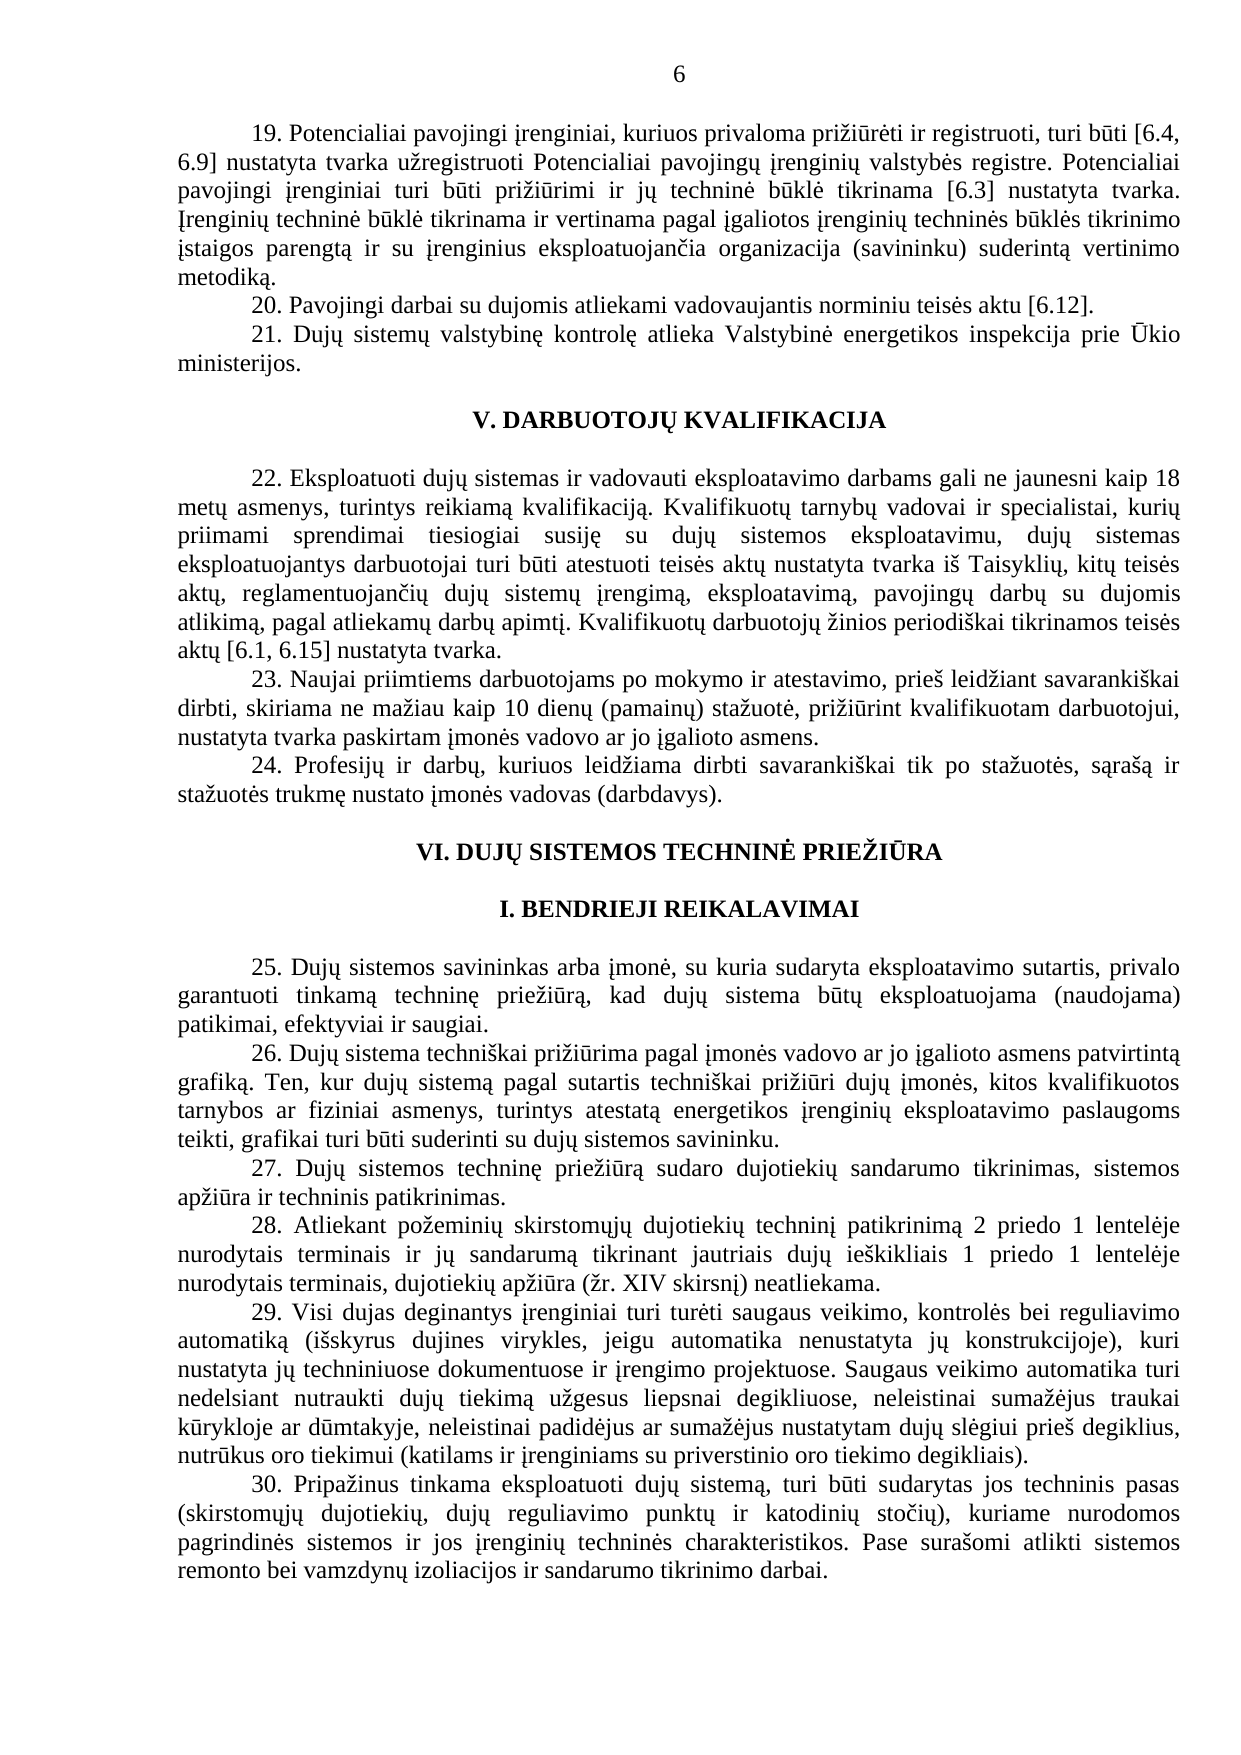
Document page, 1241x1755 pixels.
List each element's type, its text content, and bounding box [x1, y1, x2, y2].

text 24. Profesijų ir darbų, kuriuos leidžiama dirbti savarankiškai tik po stažuotės, sąrašą ir stažuotės trukmę nustato įmonės vadovas (darbdavys). [177, 751, 1181, 808]
text 28. Atliekant požeminių skirstomųjų dujotiekių techninį patikrinimą 2 priedo 1 lentelėje nurodytais terminais ir jų sandarumą tikrinant jautriais dujų ieškikliais 1 priedo 1 lentelėje nurodytais terminais, dujotiekių apžiūra (žr. XIV skirsnį) neatliekama. [177, 1211, 1181, 1297]
text 21. Dujų sistemų valstybinę kontrolę atlieka Valstybinė energetikos inspekcija prie Ūkio ministerijos. [177, 319, 1181, 377]
text I. BENDRIEJI REIKALAVIMAI [177, 894, 1181, 923]
text V. DARBUOTOJŲ KVALIFIKACIJA [177, 406, 1181, 434]
text VI. DUJŲ SISTEMOS TECHNINĖ PRIEŽIŪRA [177, 837, 1181, 866]
text 23. Naujai priimtiems darbuotojams po mokymo ir atestavimo, prieš leidžiant savarankiškai dirbti, skiriama ne mažiau kaip 10 dienų (pamainų) stažuotė, prižiūrint kvalifikuotam darbuotojui, nustatyta tvarka paskirtam įmonės vadovo ar jo įgalioto asmens. [177, 664, 1181, 751]
text 20. Pavojingi darbai su dujomis atliekami vadovaujantis norminiu teisės aktu [6.12]. [177, 291, 1181, 319]
text 27. Dujų sistemos techninę priežiūrą sudaro dujotiekių sandarumo tikrinimas, sistemos apžiūra ir techninis patikrinimas. [177, 1153, 1181, 1211]
text 19. Potencialiai pavojingi įrenginiai, kuriuos privaloma prižiūrėti ir registruoti, turi būti [6.4, 6.9] nustatyta tvarka užregistruoti Potencialiai pavojingų įrenginių valstybės registre. Potencialiai pavojingi įrenginiai turi būti prižiūrimi ir jų techninė būklė tikrinama [6.3] nustatyta tvarka. Įrenginių techninė būklė tikrinama ir vertinama pagal įgaliotos įrenginių techninės būklės tikrinimo įstaigos parengtą ir su įrenginius eksploatuojančia organizacija (savininku) suderintą vertinimo metodiką. [177, 118, 1181, 291]
text 25. Dujų sistemos savininkas arba įmonė, su kuria sudaryta eksploatavimo sutartis, privalo garantuoti tinkamą techninę priežiūrą, kad dujų sistema būtų eksploatuojama (naudojama) patikimai, efektyviai ir saugiai. [177, 952, 1181, 1038]
text 30. Pripažinus tinkama eksploatuoti dujų sistemą, turi būti sudarytas jos techninis pasas (skirstomųjų dujotiekių, dujų reguliavimo punktų ir katodinių stočių), kuriame nurodomos pagrindinės sistemos ir jos įrenginių techninės charakteristikos. Pase surašomi atlikti sistemos remonto bei vamzdynų izoliacijos ir sandarumo tikrinimo darbai. [177, 1469, 1181, 1584]
text 22. Eksploatuoti dujų sistemas ir vadovauti eksploatavimo darbams gali ne jaunesni kaip 18 metų asmenys, turintys reikiamą kvalifikaciją. Kvalifikuotų tarnybų vadovai ir specialistai, kurių priimami sprendimai tiesiogiai susiję su dujų sistemos eksploatavimu, dujų sistemas eksploatuojantys darbuotojai turi būti atestuoti teisės aktų nustatyta tvarka iš Taisyklių, kitų teisės aktų, reglamentuojančių dujų sistemų įrengimą, eksploatavimą, pavojingų darbų su dujomis atlikimą, pagal atliekamų darbų apimtį. Kvalifikuotų darbuotojų žinios periodiškai tikrinamos teisės aktų [6.1, 6.15] nustatyta tvarka. [177, 463, 1181, 664]
text 29. Visi dujas deginantys įrenginiai turi turėti saugaus veikimo, kontrolės bei reguliavimo automatiką (išskyrus dujines virykles, jeigu automatika nenustatyta jų konstrukcijoje), kuri nustatyta jų techniniuose dokumentuose ir įrengimo projektuose. Saugaus veikimo automatika turi nedelsiant nutraukti dujų tiekimą užgesus liepsnai degikliuose, neleistinai sumažėjus traukai kūrykloje ar dūmtakyje, neleistinai padidėjus ar sumažėjus nustatytam dujų slėgiui prieš degiklius, nutrūkus oro tiekimui (katilams ir įrenginiams su priverstinio oro tiekimo degikliais). [177, 1297, 1181, 1469]
text 26. Dujų sistema techniškai prižiūrima pagal įmonės vadovo ar jo įgalioto asmens patvirtintą grafiką. Ten, kur dujų sistemą pagal sutartis techniškai prižiūri dujų įmonės, kitos kvalifikuotos tarnybos ar fiziniai asmenys, turintys atestatą energetikos įrenginių eksploatavimo paslaugoms teikti, grafikai turi būti suderinti su dujų sistemos savininku. [177, 1038, 1181, 1153]
